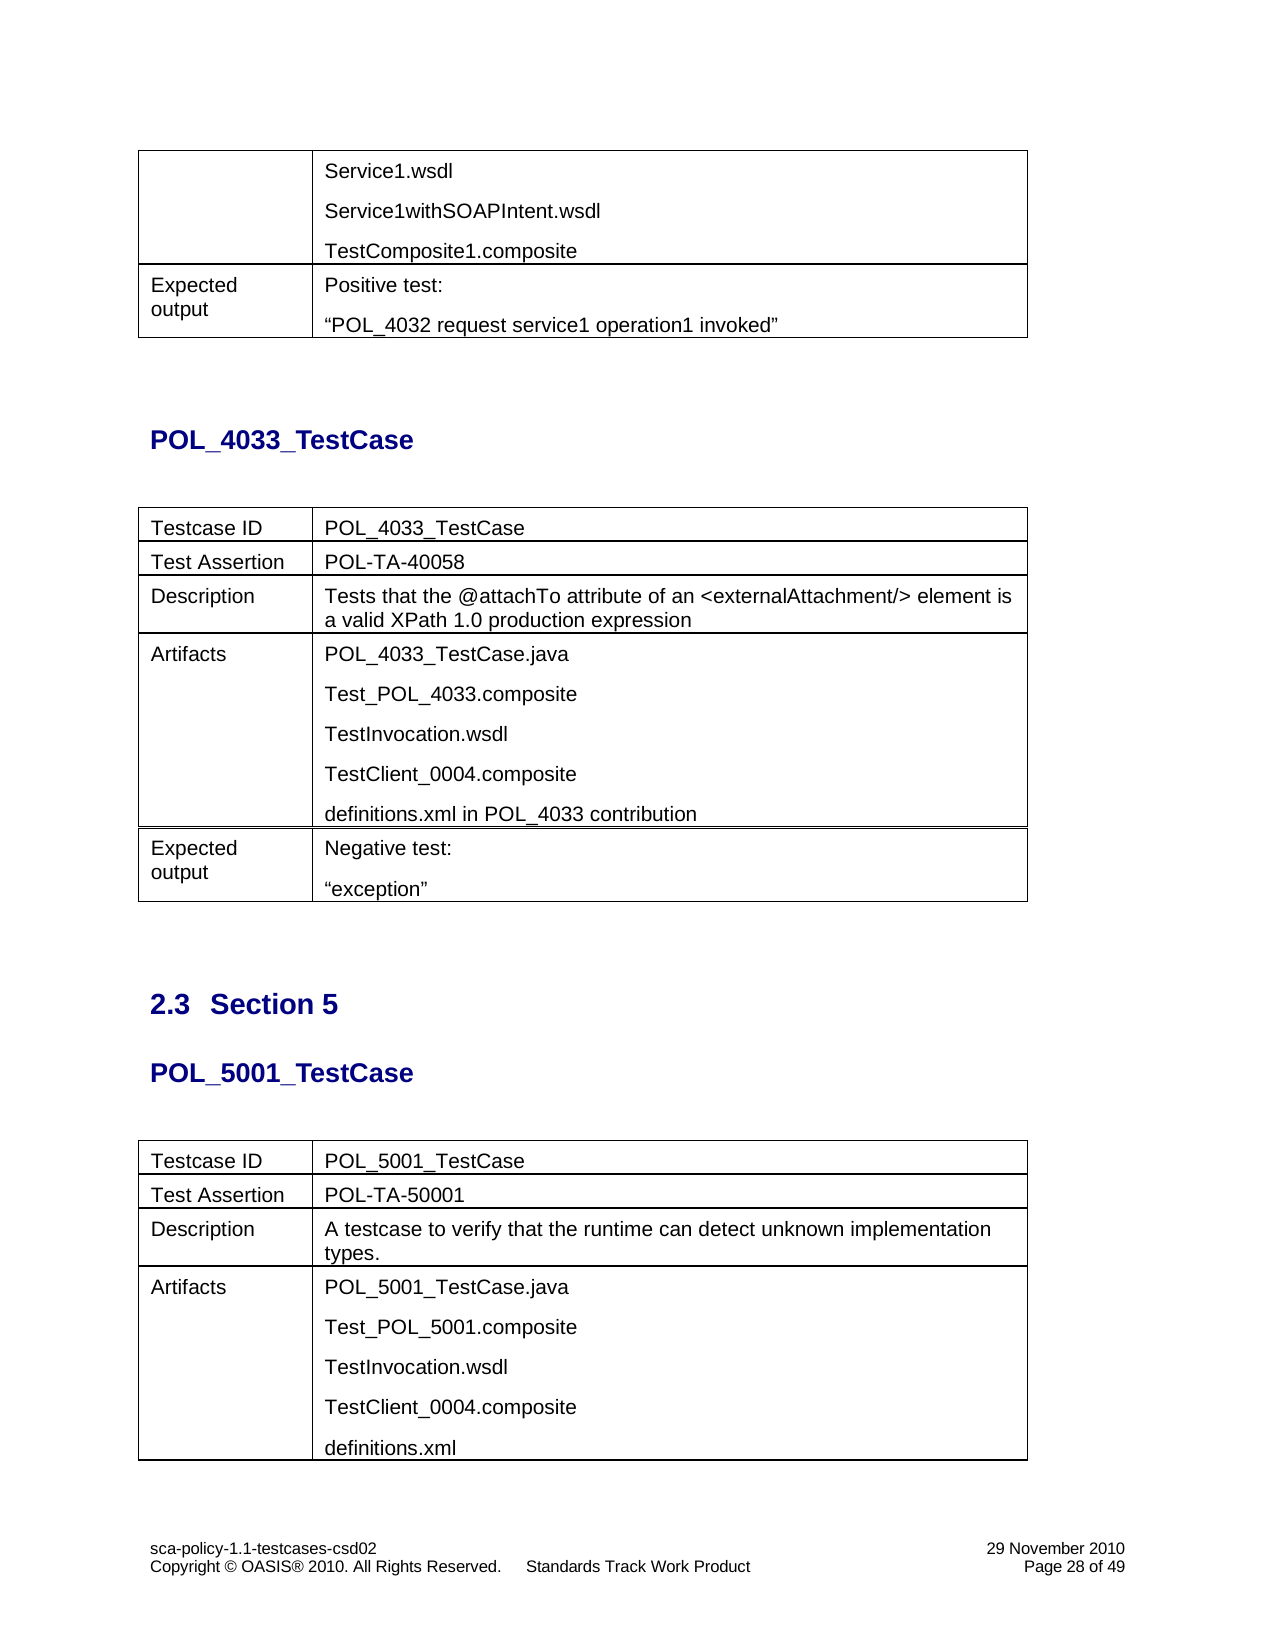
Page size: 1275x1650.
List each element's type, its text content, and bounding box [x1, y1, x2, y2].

table_cell Description [139, 576, 312, 632]
table_cell Artifacts [139, 634, 312, 826]
table_cell Tests that the @attachTo attribute of an <externalAttachment/> element is a valid XPath 1.0 production expression [313, 576, 1027, 632]
table_cell POL_5001_TestCase.java Test_POL_5001.composite TestInvocation.wsdl TestClient_0004.composite definitions.xml [313, 1267, 1027, 1459]
table_cell Expected output [139, 265, 312, 337]
table_cell Positive test: “POL_4032 request service1 operation1 invoked” [313, 265, 1027, 337]
table_header Testcase ID [139, 508, 312, 540]
table_cell Description [139, 1209, 312, 1265]
table_cell POL-TA-50001 [313, 1175, 1027, 1207]
table_cell Expected output [139, 829, 312, 901]
table_cell Test Assertion [139, 1175, 312, 1207]
table_header Testcase ID [139, 1141, 312, 1173]
table_header POL_5001_TestCase [313, 1141, 1027, 1173]
table_cell Service1.wsdl Service1withSOAPIntent.wsdl TestComposite1.composite [313, 151, 1027, 263]
table_header POL_4033_TestCase [313, 508, 1027, 540]
table_cell Test Assertion [139, 542, 312, 574]
subtitle POL_4033_TestCase [150, 424, 1125, 454]
subtitle Section 5 [150, 988, 1125, 1020]
table_cell POL-TA-40058 [313, 542, 1027, 574]
subtitle POL_5001_TestCase [150, 1058, 1125, 1088]
table_cell [139, 151, 312, 263]
table_cell A testcase to verify that the runtime can detect unknown implementation types. [313, 1209, 1027, 1265]
table_cell POL_4033_TestCase.java Test_POL_4033.composite TestInvocation.wsdl TestClient_0004.composite definitions.xml in POL_4033 contribution [313, 634, 1027, 826]
table_cell Negative test: “exception” [313, 829, 1027, 901]
table_cell Artifacts [139, 1267, 312, 1459]
